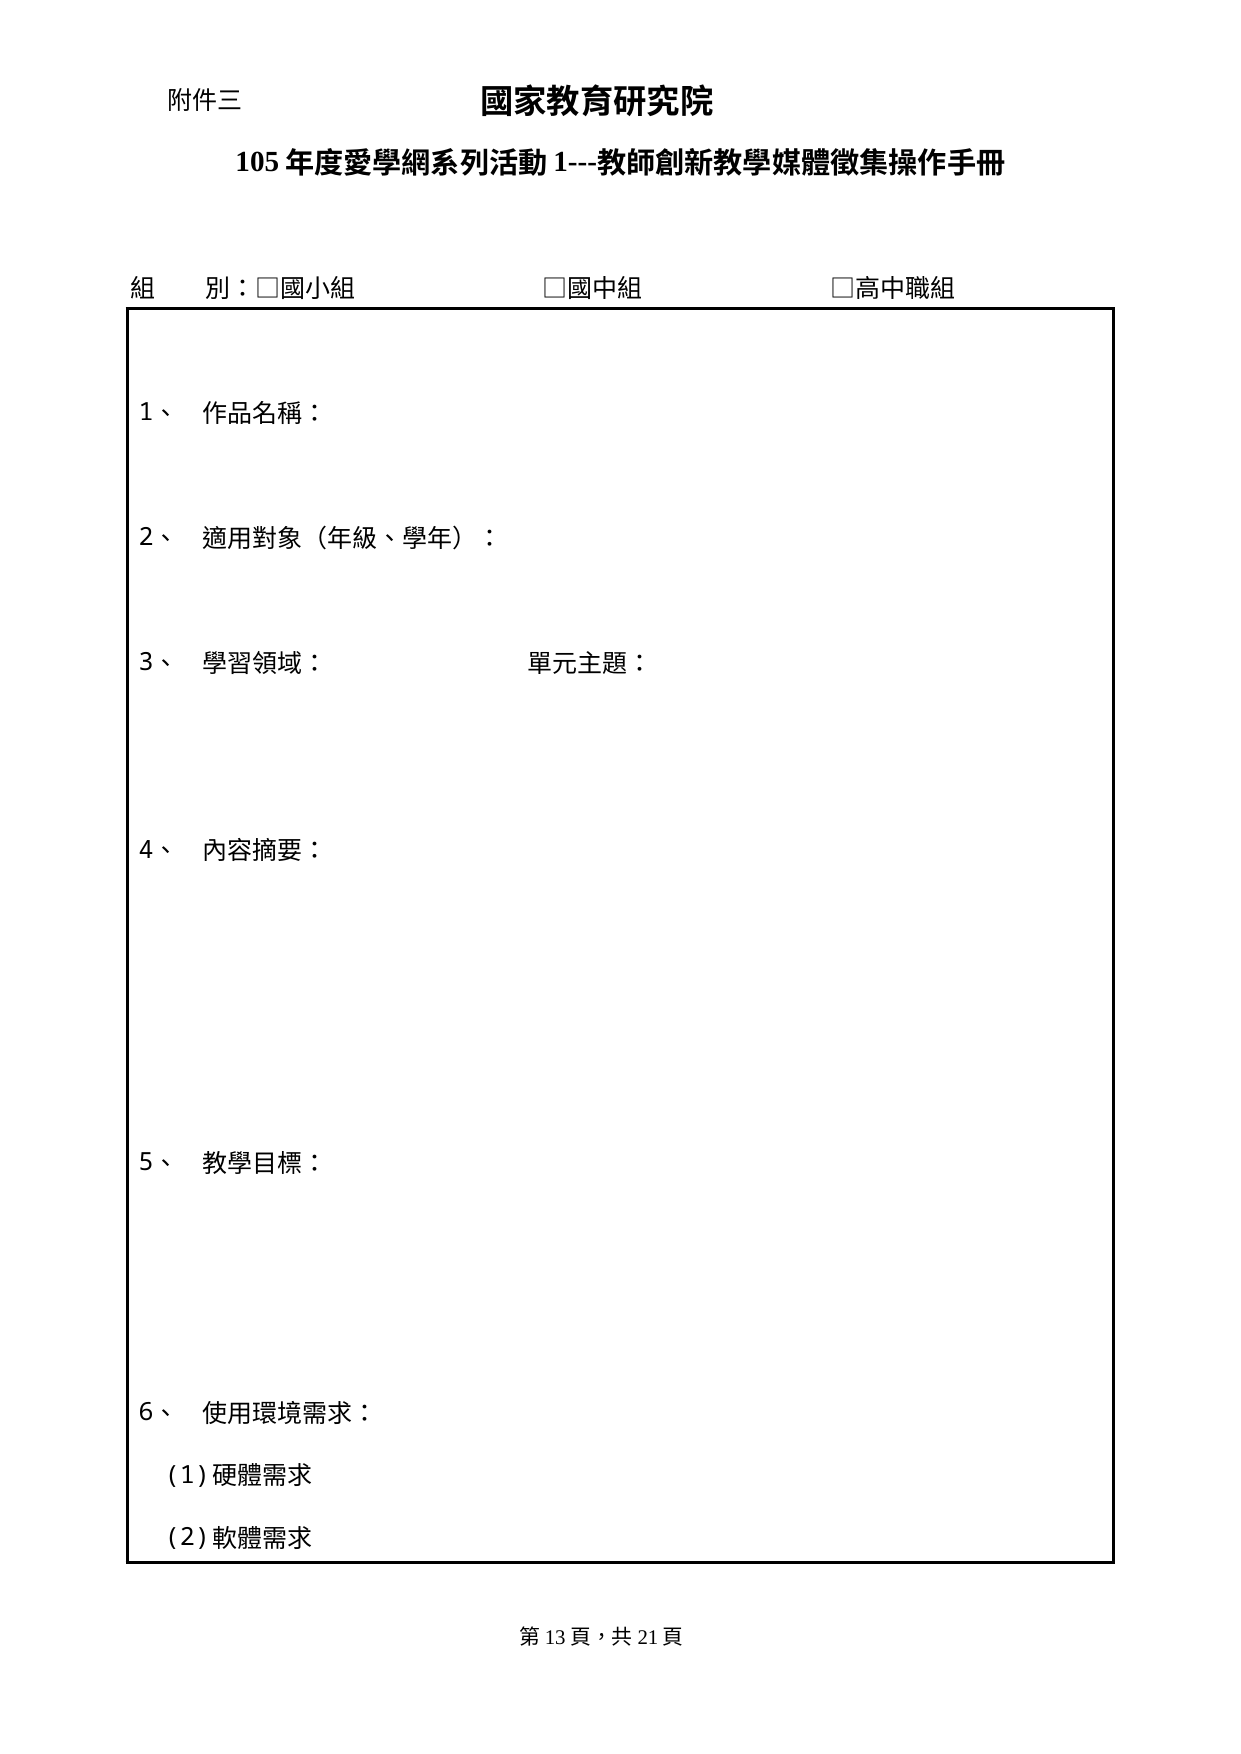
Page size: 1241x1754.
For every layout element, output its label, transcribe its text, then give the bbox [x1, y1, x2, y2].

table_header 作品名稱： 適用對象（年級、學年）： 學習領域： 單元主題： 內容摘要： 教學目標： 使用環境需求： 硬體需求 軟體需求 安裝程序： 軟體操作要領及程序：(請列出執行檔名) 作品說明(教學指引)： [129, 310, 1112, 1561]
text 105年度愛學網系列活動1---教師創新教學媒體徵集操作手冊 [130, 119, 1110, 182]
text 附件三 國家教育研究院 [167, 57, 1110, 119]
text 組 別：□國小組 □國中組 □高中職組 [130, 244, 1110, 307]
